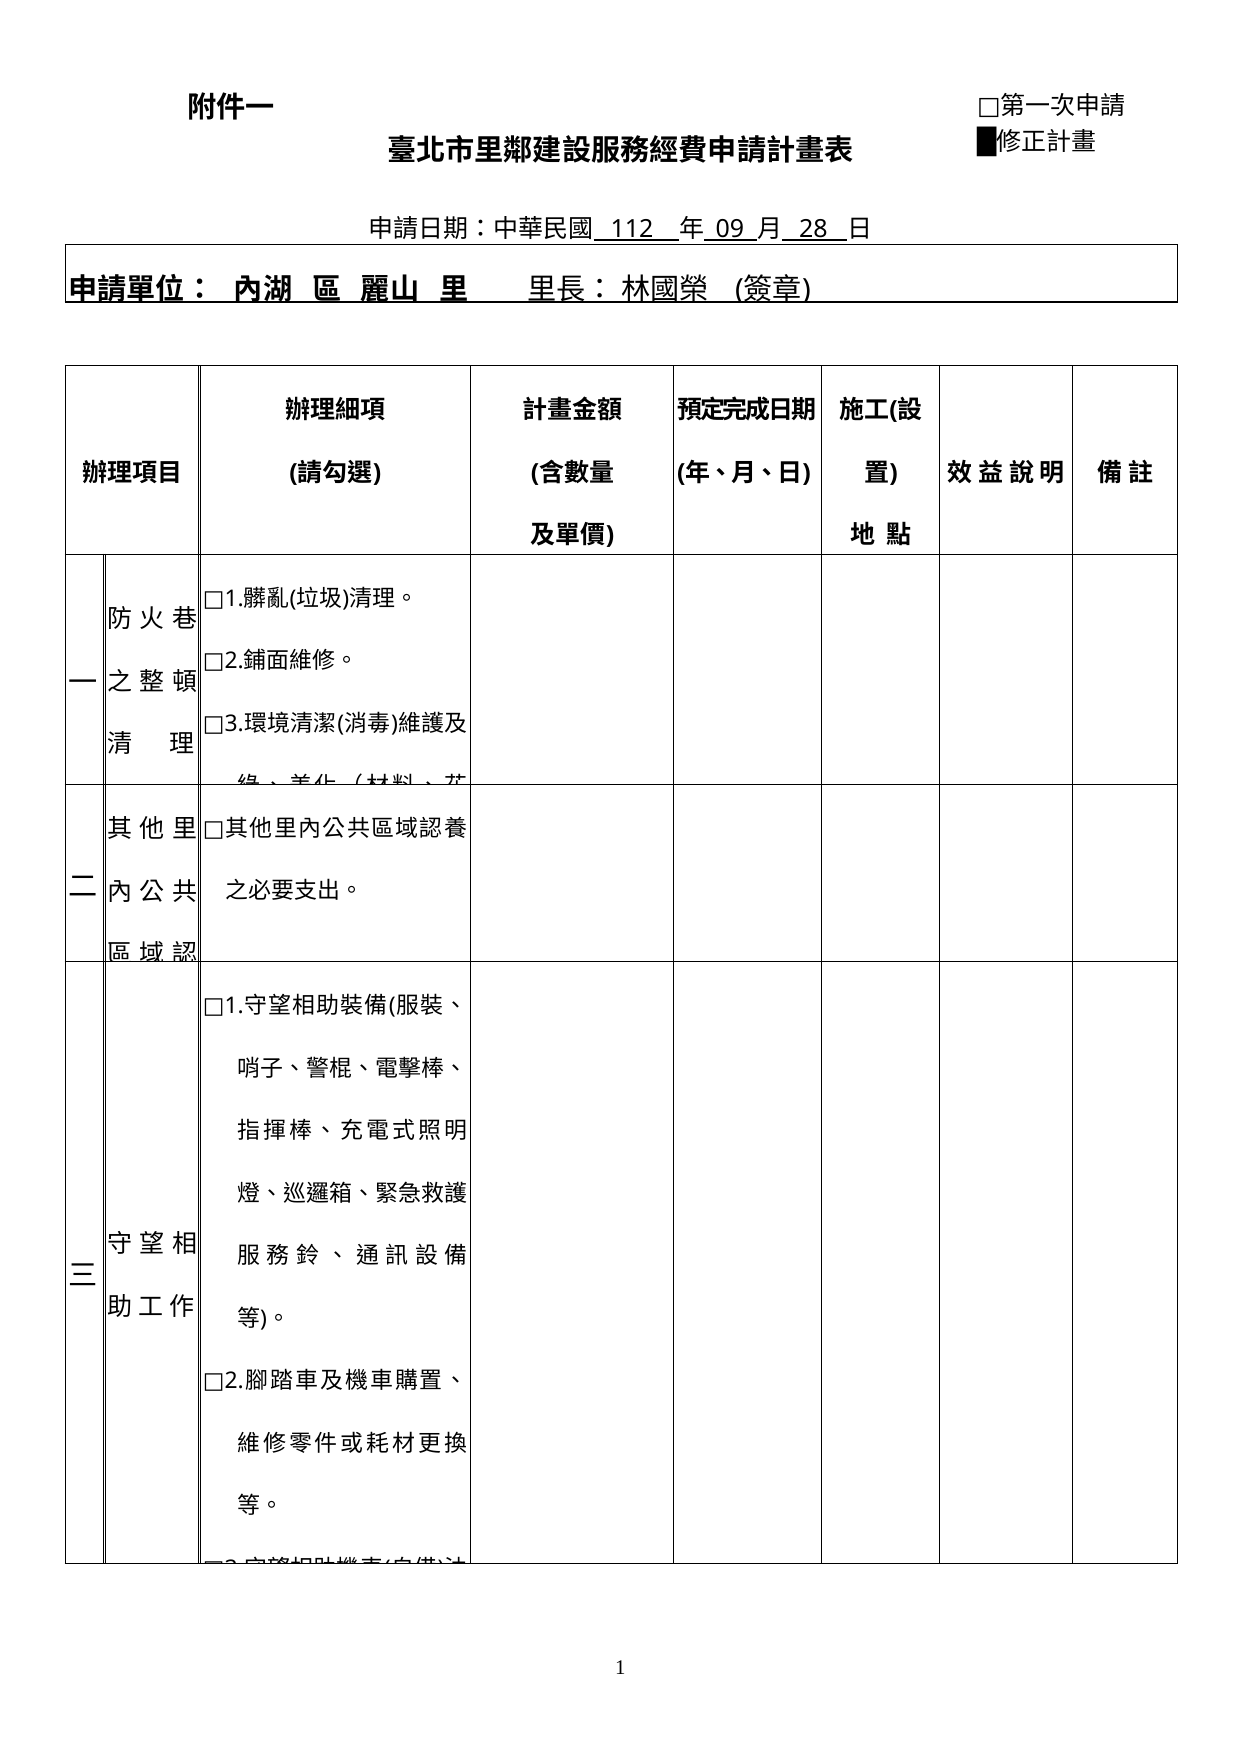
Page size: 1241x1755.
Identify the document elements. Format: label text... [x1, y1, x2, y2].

table_cell 二 [66, 785, 103, 961]
table_header 申請單位： 內湖 區 麗山 里 里長： 林國榮 (簽章) [66, 245, 1177, 301]
table_cell □1.髒亂(垃圾)清理。 □2.鋪面維修。 □3.環境清潔(消毒)維護及綠、美化（材料、花材、肥料、工資）。 □4.其他有關整頓工作用途。 [201, 555, 470, 784]
table_header 辦理細項 (請勾選) [201, 366, 470, 553]
table_cell 滅火器設備 53200元x1式 =53200元 滅火器 750元x10支 =7500元 [471, 962, 673, 1563]
table_cell [674, 555, 821, 784]
table_cell 防火巷之整頓清理 [106, 555, 198, 784]
text 臺北市里鄰建設服務經費申請計畫表 [187, 126, 977, 168]
table_cell 三 [66, 962, 103, 1563]
text █修正計畫 [977, 122, 1178, 158]
table_header 施工(設置) 地 點 [822, 366, 939, 553]
table_header 備 註 [1073, 366, 1177, 553]
table_cell [1073, 555, 1177, 784]
table_cell 維護里內消防 安全 維護里內消防 安全 [940, 962, 1072, 1563]
text 申請日期：中華民國 112 年 09 月 28 日 [187, 208, 1053, 244]
text [977, 158, 1178, 215]
table_cell [471, 785, 673, 961]
table_cell 其他里內公共區域認養之必要支出 [106, 785, 198, 961]
table_cell [471, 555, 673, 784]
table_cell [822, 555, 939, 784]
table_cell [940, 785, 1072, 961]
table_cell [674, 785, 821, 961]
table_cell 一 [66, 555, 103, 784]
table_cell 112年12月31日前 112年12月31日前 [674, 962, 821, 1563]
table_header 計畫金額 (含數量 及單價) [471, 366, 673, 553]
table_cell 守望相助工作 [106, 962, 198, 1563]
table_header 效 益 說 明 [940, 366, 1072, 553]
table_header 預定完成日期(年、月、日) [674, 366, 821, 553]
text □第一次申請 [977, 86, 1178, 122]
table_header 辦理項目 [66, 366, 198, 553]
table_cell [940, 555, 1072, 784]
text 附件一 [187, 84, 635, 126]
table_cell 經常門 經常門 [1073, 962, 1177, 1563]
table_cell [822, 785, 939, 961]
table_cell [1073, 785, 1177, 961]
table_cell □其他里內公共區域認養之必要支出。 [201, 785, 470, 961]
table_cell □1.守望相助裝備(服裝、哨子、警棍、電擊棒、指揮棒、充電式照明燈、巡邏箱、緊急救護服務鈴、通訊設備等)。 □2.腳踏車及機車購置、維修零件或耗材更換等。 □3.守望相助機車(自備)油料補貼。 □4.感應器裝設、維修零件或耗材更換。 □5.守望相助工作相關參訪及研習活動。 □6.守望相助點心費。 █7.其他有關裝備、設施〈滅火器、消耗品等〉之購置、維修。 [201, 962, 470, 1563]
table_cell 麗山里 麗山里 [822, 962, 939, 1563]
